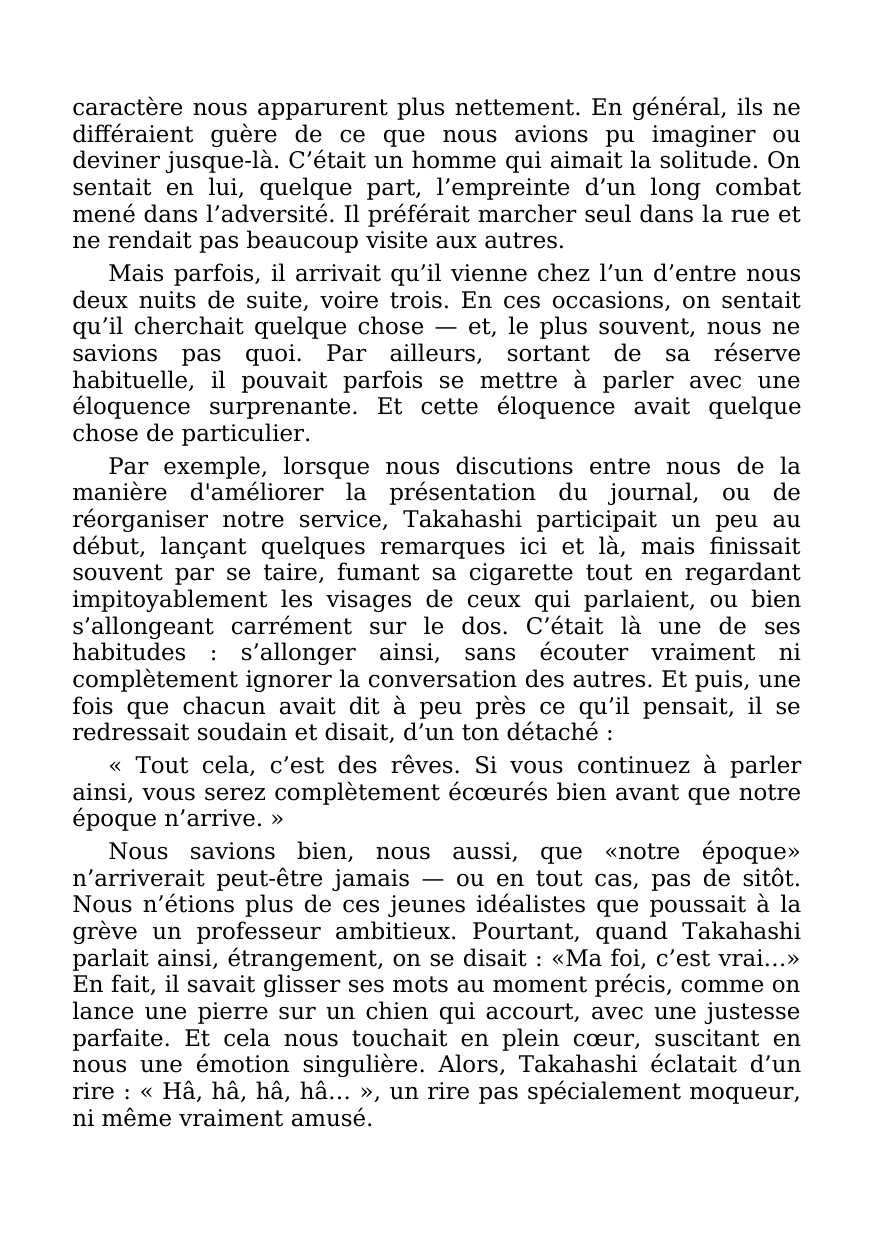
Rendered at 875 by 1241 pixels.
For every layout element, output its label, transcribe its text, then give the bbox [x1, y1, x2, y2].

text Nous savions bien, nous aussi, que «notre époque» n’arriverait peut-être jamais — ou en tout cas, pas de sitôt. Nous n’étions plus de ces jeunes idéalistes que poussait à la grève un professeur ambitieux. Pourtant, quand Takahashi parlait ainsi, étrangement, on se disait : «Ma foi, c’est vrai…» En fait, il savait glisser ses mots au moment précis, comme on lance une pierre sur un chien qui accourt, avec une justesse parfaite. Et cela nous touchait en plein cœur, suscitant en nous une émotion singulière. Alors, Takahashi éclatait d’un rire : « Hâ, hâ, hâ, hâ… », un rire pas spécialement moqueur, ni même vraiment amusé. [72, 838, 802, 1131]
text Par exemple, lorsque nous discutions entre nous de la manière d'améliorer la présentation du journal, ou de réorganiser notre service, Takahashi participait un peu au début, lançant quelques remarques ici et là, mais finissait souvent par se taire, fumant sa cigarette tout en regardant impitoyablement les visages de ceux qui parlaient, ou bien s’allongeant carrément sur le dos. C’était là une de ses habitudes : s’allonger ainsi, sans écouter vraiment ni complètement ignorer la conversation des autres. Et puis, une fois que chacun avait dit à peu près ce qu’il pensait, il se redressait soudain et disait, d’un ton détaché : [72, 453, 802, 746]
text caractère nous apparurent plus nettement. En général, ils ne différaient guère de ce que nous avions pu imaginer ou deviner jusque-là. C’était un homme qui aimait la solitude. On sentait en lui, quelque part, l’empreinte d’un long combat mené dans l’adversité. Il préférait marcher seul dans la rue et ne rendait pas beaucoup visite aux autres. [72, 94, 802, 254]
text Mais parfois, il arrivait qu’il vienne chez l’un d’entre nous deux nuits de suite, voire trois. En ces occasions, on sentait qu’il cherchait quelque chose — et, le plus souvent, nous ne savions pas quoi. Par ailleurs, sortant de sa réserve habituelle, il pouvait parfois se mettre à parler avec une éloquence surprenante. Et cette éloquence avait quelque chose de particulier. [72, 260, 802, 447]
text « Tout cela, c’est des rêves. Si vous continuez à parler ainsi, vous serez complètement écœurés bien avant que notre époque n’arrive. » [72, 752, 802, 832]
